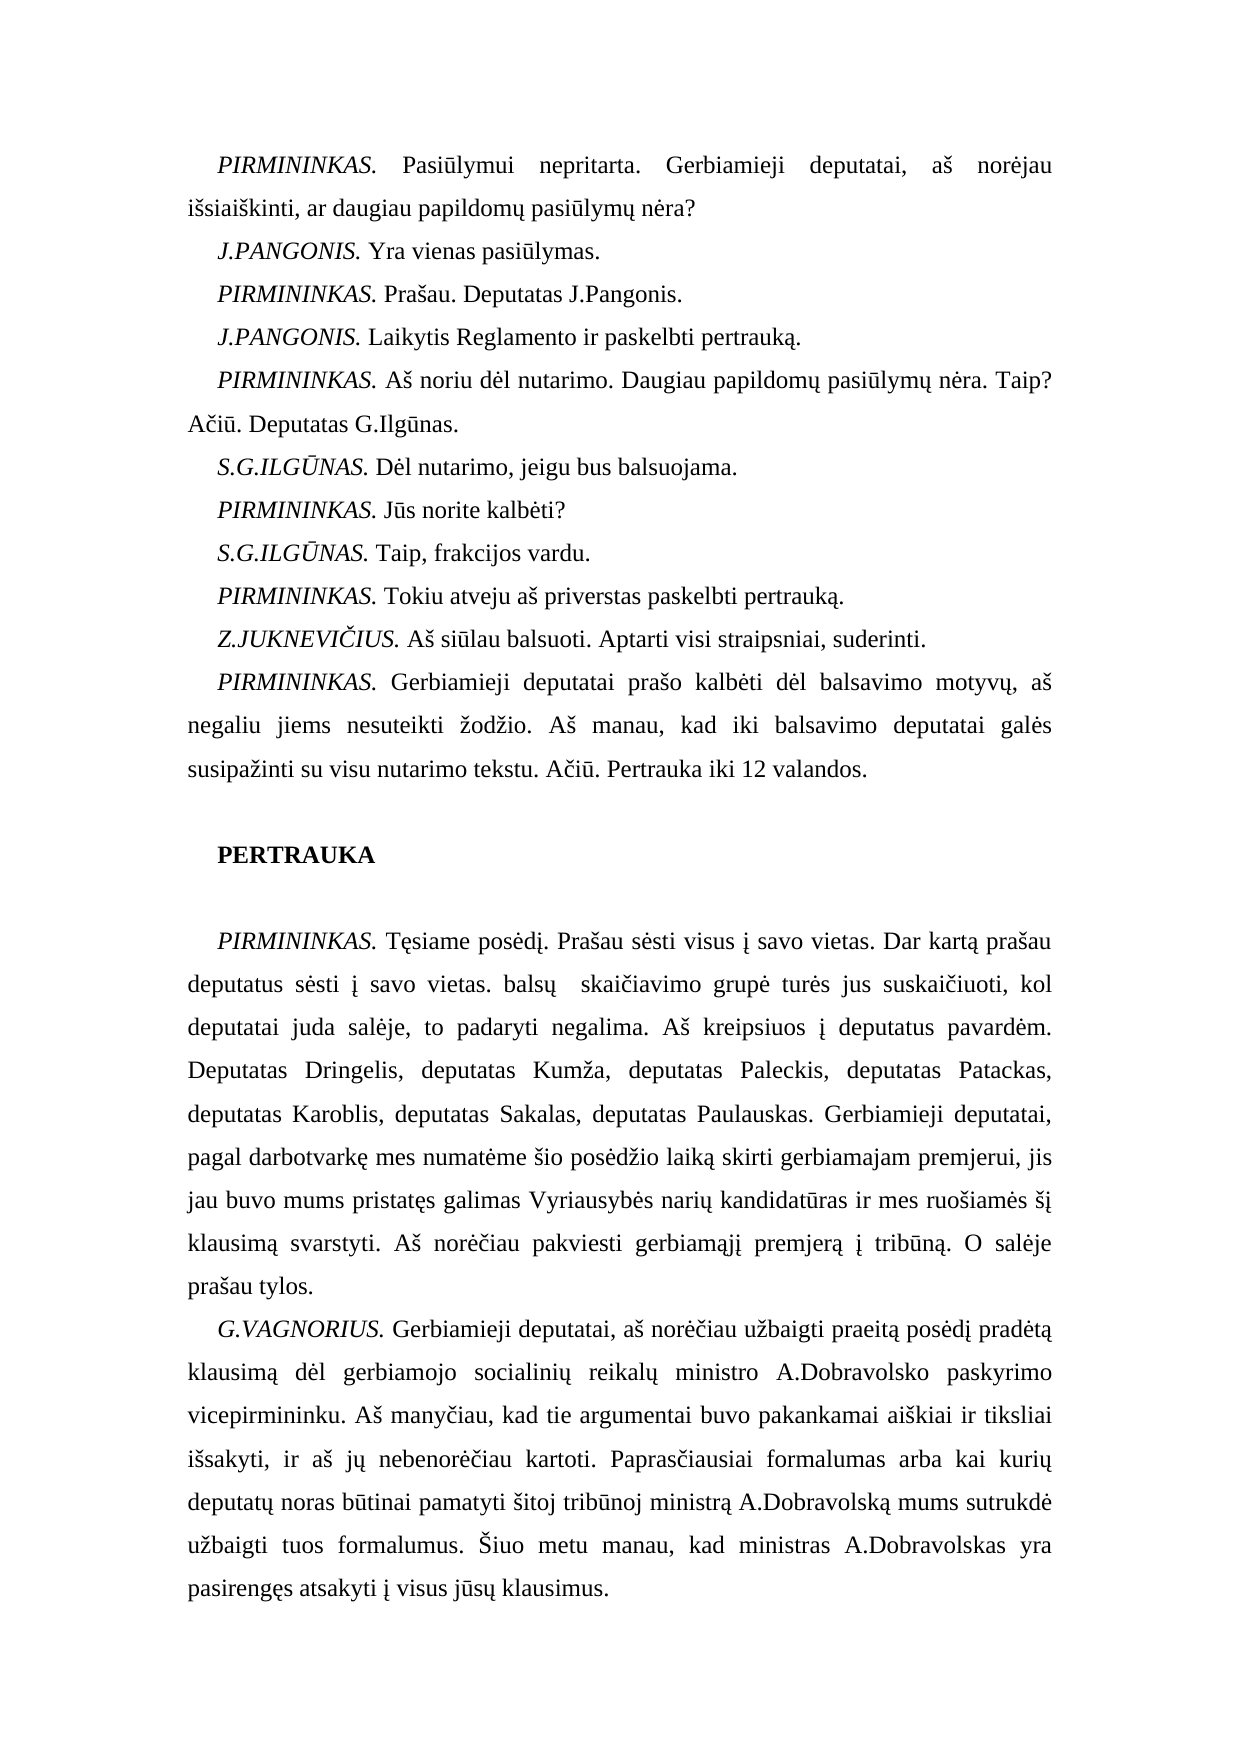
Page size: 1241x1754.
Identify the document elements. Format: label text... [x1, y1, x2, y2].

text PIRMININKAS. Prašau. Deputatas J.Pangonis. [187, 279, 1053, 308]
text S.G.ILGŪNAS. Dėl nutarimo, jeigu bus balsuojama. [187, 452, 1053, 481]
text J.PANGONIS. Laikytis Reglamento ir paskelbti pertrauką. [187, 322, 1053, 351]
text Z.JUKNEVIČIUS. Aš siūlau balsuoti. Aptarti visi straipsniai, suderinti. [187, 624, 1053, 653]
text PIRMININKAS. Tęsiame posėdį. Prašau sėsti visus į savo vietas. Dar kartą prašau deputatus sėsti į savo vietas. balsų skaičiavimo grupė turės jus suskaičiuoti, kol deputatai juda salėje, to padaryti negalima. Aš kreipsiuos į deputatus pavardėm. Deputatas Dringelis, deputatas Kumža, deputatas Paleckis, deputatas Patackas, deputatas Karoblis, deputatas Sakalas, deputatas Paulauskas. Gerbiamieji deputatai, pagal darbotvarkę mes numatėme šio posėdžio laiką skirti gerbiamajam premjerui, jis jau buvo mums pristatęs galimas Vyriausybės narių kandidatūras ir mes ruošiamės šį klausimą svarstyti. Aš norėčiau pakviesti gerbiamąjį premjerą į tribūną. O salėje prašau tylos. [187, 926, 1053, 1300]
text PIRMININKAS. Aš noriu dėl nutarimo. Daugiau papildomų pasiūlymų nėra. Taip? Ačiū. Deputatas G.Ilgūnas. [187, 366, 1053, 437]
text G.VAGNORIUS. Gerbiamieji deputatai, aš norėčiau užbaigti praeitą posėdį pradėtą klausimą dėl gerbiamojo socialinių reikalų ministro A.Dobravolsko paskyrimo vicepirmininku. Aš manyčiau, kad tie argumentai buvo pakankamai aiškiai ir tiksliai išsakyti, ir aš jų nebenorėčiau kartoti. Paprasčiausiai formalumas arba kai kurių deputatų noras būtinai pamatyti šitoj tribūnoj ministrą A.Dobravolską mums sutrukdė užbaigti tuos formalumus. Šiuo metu manau, kad ministras A.Dobravolskas yra pasirengęs atsakyti į visus jūsų klausimus. [187, 1314, 1053, 1602]
text PIRMININKAS. Tokiu atveju aš priverstas paskelbti pertrauką. [187, 581, 1053, 610]
text PIRMININKAS. Pasiūlymui nepritarta. Gerbiamieji deputatai, aš norėjau išsiaiškinti, ar daugiau papildomų pasiūlymų nėra? [187, 150, 1053, 222]
text J.PANGONIS. Yra vienas pasiūlymas. [187, 236, 1053, 265]
subtitle Pertrauka [187, 840, 1053, 869]
text PIRMININKAS. Jūs norite kalbėti? [187, 495, 1053, 524]
text S.G.ILGŪNAS. Taip, frakcijos vardu. [187, 538, 1053, 567]
text PIRMININKAS. Gerbiamieji deputatai prašo kalbėti dėl balsavimo motyvų, aš negaliu jiems nesuteikti žodžio. Aš manau, kad iki balsavimo deputatai galės susipažinti su visu nutarimo tekstu. Ačiū. Pertrauka iki 12 valandos. [187, 667, 1053, 782]
